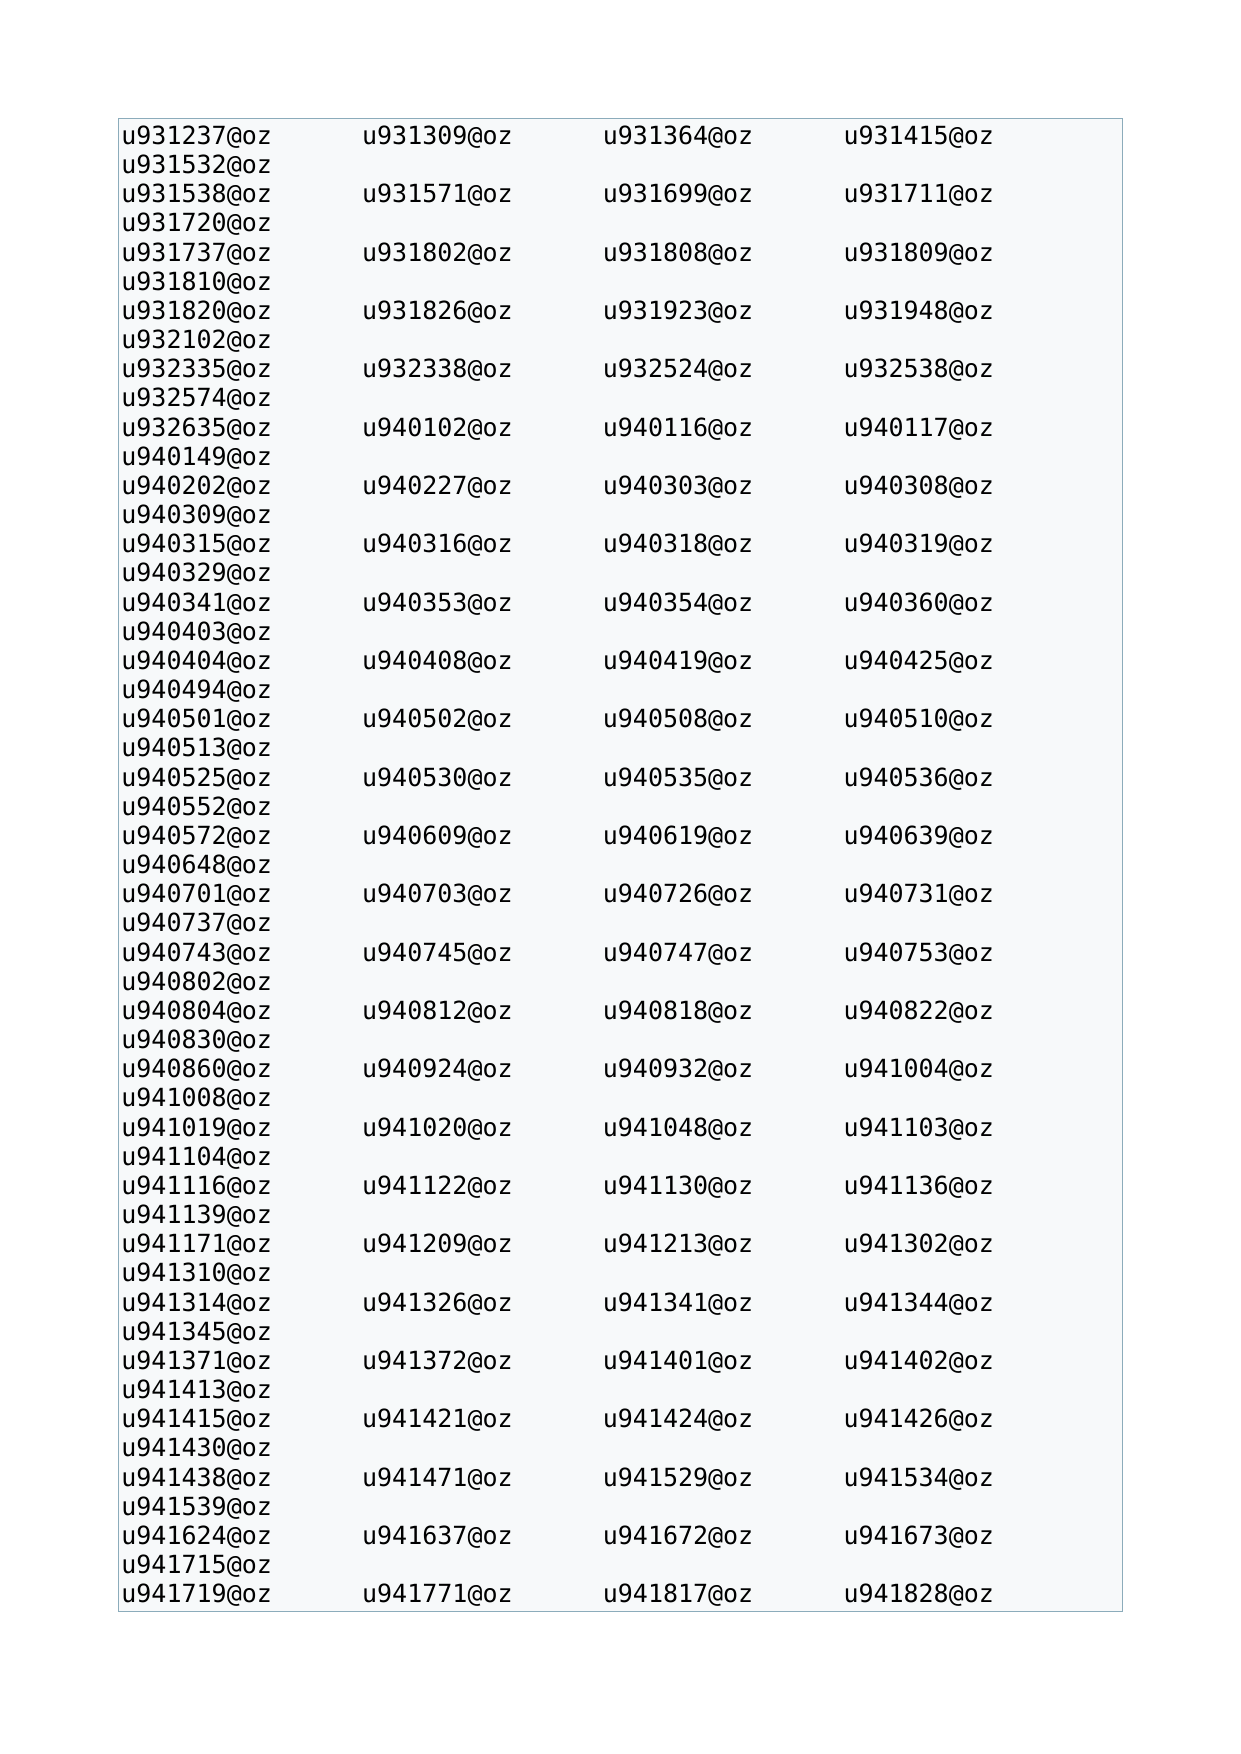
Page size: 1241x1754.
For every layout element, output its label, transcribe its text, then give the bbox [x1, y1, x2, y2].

text u931237@oz u931309@oz u931364@oz u931415@oz u931532@oz u931538@oz u931571@oz u931699@oz u931711@oz u931720@oz u931737@oz u931802@oz u931808@oz u931809@oz u931810@oz u931820@oz u931826@oz u931923@oz u931948@oz u932102@oz u932335@oz u932338@oz u932524@oz u932538@oz u932574@oz u932635@oz u940102@oz u940116@oz u940117@oz u940149@oz u940202@oz u940227@oz u940303@oz u940308@oz u940309@oz u940315@oz u940316@oz u940318@oz u940319@oz u940329@oz u940341@oz u940353@oz u940354@oz u940360@oz u940403@oz u940404@oz u940408@oz u940419@oz u940425@oz u940494@oz u940501@oz u940502@oz u940508@oz u940510@oz u940513@oz u940525@oz u940530@oz u940535@oz u940536@oz u940552@oz u940572@oz u940609@oz u940619@oz u940639@oz u940648@oz u940701@oz u940703@oz u940726@oz u940731@oz u940737@oz u940743@oz u940745@oz u940747@oz u940753@oz u940802@oz u940804@oz u940812@oz u940818@oz u940822@oz u940830@oz u940860@oz u940924@oz u940932@oz u941004@oz u941008@oz u941019@oz u941020@oz u941048@oz u941103@oz u941104@oz u941116@oz u941122@oz u941130@oz u941136@oz u941139@oz u941171@oz u941209@oz u941213@oz u941302@oz u941310@oz u941314@oz u941326@oz u941341@oz u941344@oz u941345@oz u941371@oz u941372@oz u941401@oz u941402@oz u941413@oz u941415@oz u941421@oz u941424@oz u941426@oz u941430@oz u941438@oz u941471@oz u941529@oz u941534@oz u941539@oz u941624@oz u941637@oz u941672@oz u941673@oz u941715@oz u941719@oz u941771@oz u941817@oz u941828@oz [119, 119, 1122, 1611]
